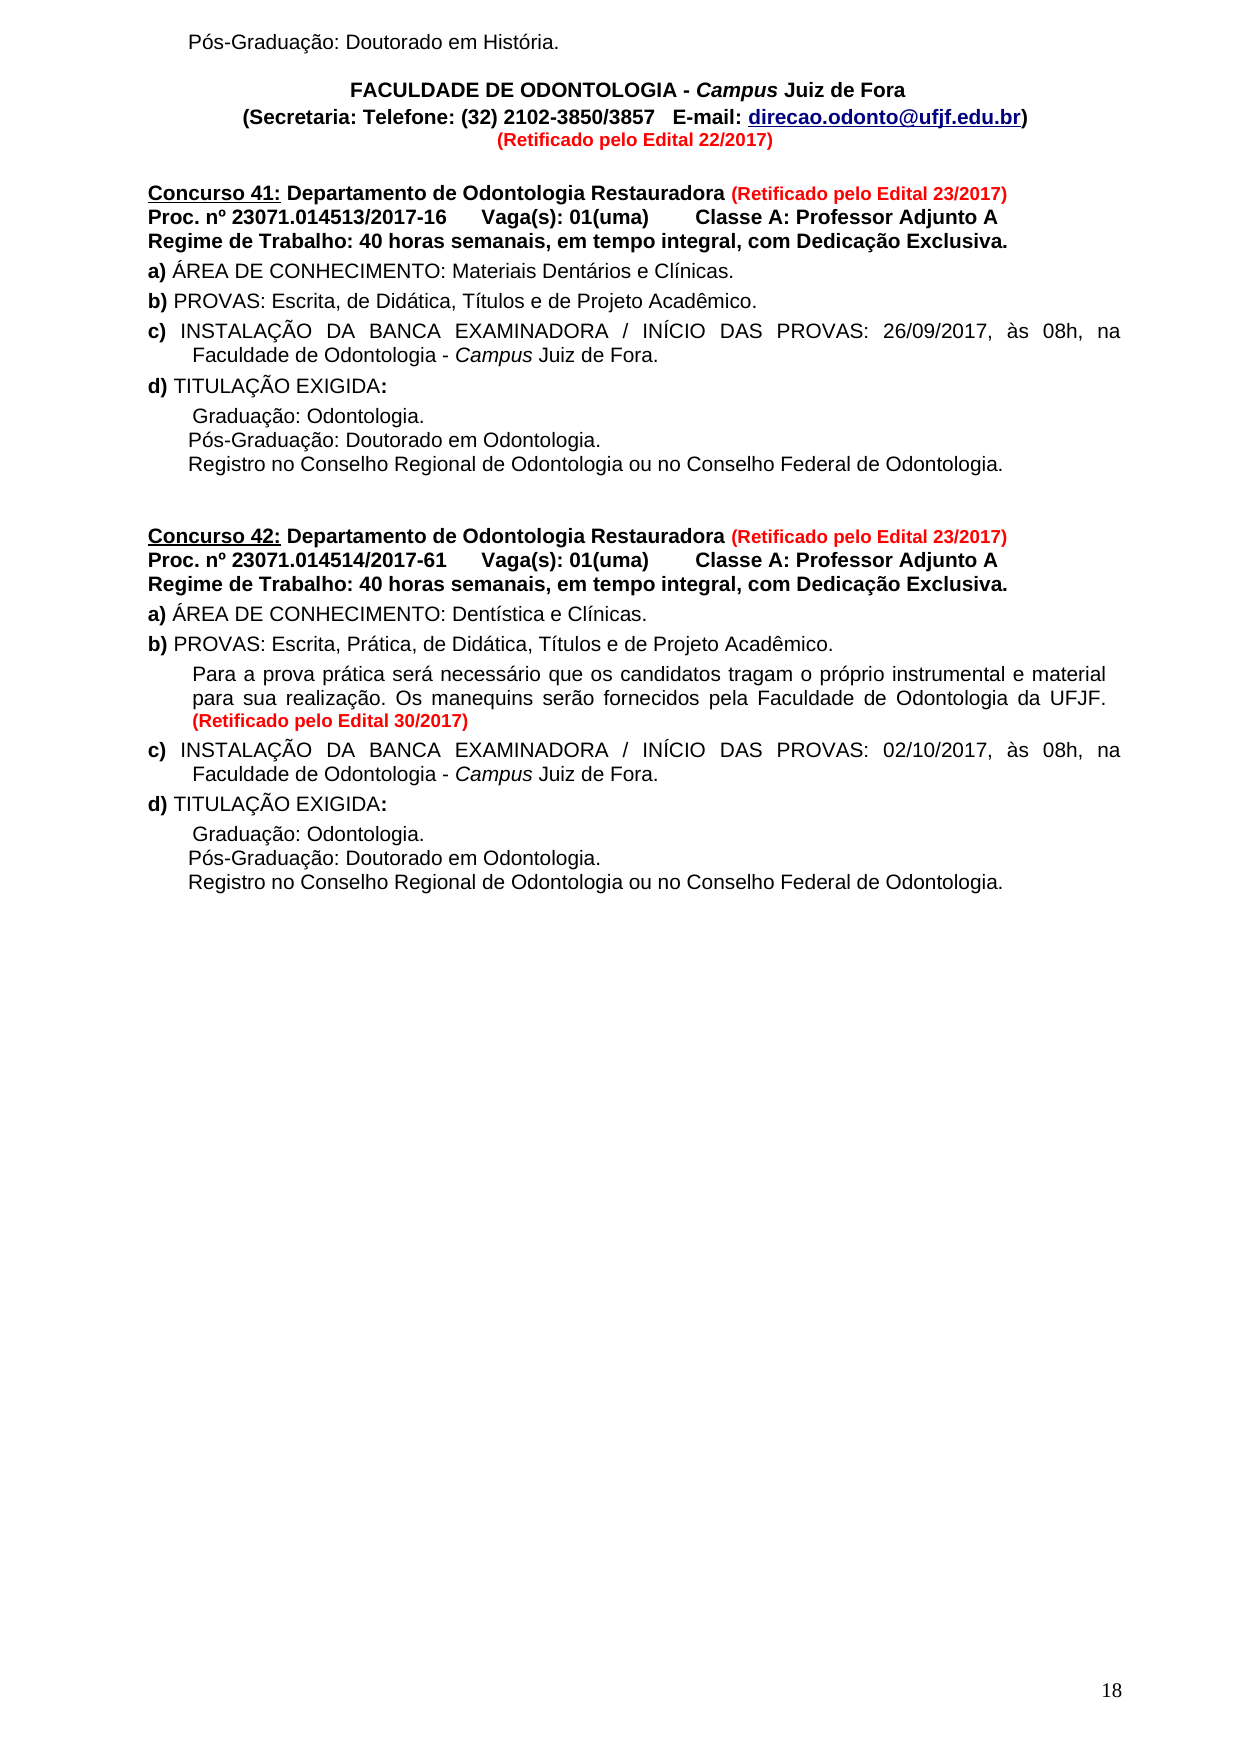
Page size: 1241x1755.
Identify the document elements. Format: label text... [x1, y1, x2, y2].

text (Retificado pelo Edital 22/2017) [148, 129, 1122, 151]
text Graduação: Odontologia. [192, 822, 1122, 846]
text Graduação: Odontologia. [192, 404, 1122, 428]
text Regime de Trabalho: 40 horas semanais, em tempo integral, com Dedicação Exclusiva. [148, 571, 1107, 595]
text Regime de Trabalho: 40 horas semanais, em tempo integral, com Dedicação Exclusiva. [148, 229, 1107, 253]
text Pós-Graduação: Doutorado em História. [148, 29, 1107, 53]
text c) INSTALAÇÃO DA BANCA EXAMINADORA / INÍCIO DAS PROVAS: 26/09/2017, às 08h, na Faculdade de Odontologia - Campus Juiz de Fora. [148, 319, 1122, 367]
text d) TITULAÇÃO EXIGIDA: [148, 792, 1122, 816]
text b) PROVAS: Escrita, Prática, de Didática, Títulos e de Projeto Acadêmico. [148, 632, 1107, 656]
text Pós-Graduação: Doutorado em Odontologia. [148, 846, 1107, 870]
text Pós-Graduação: Doutorado em Odontologia. [148, 428, 1107, 452]
text Registro no Conselho Regional de Odontologia ou no Conselho Federal de Odontologia. [148, 870, 1122, 894]
text b) PROVAS: Escrita, de Didática, Títulos e de Projeto Acadêmico. [148, 289, 1107, 313]
text Proc. nº 23071.014514/2017-61 Vaga(s): 01(uma) Classe A: Professor Adjunto A [148, 547, 1107, 571]
text d) TITULAÇÃO EXIGIDA: [148, 373, 1122, 397]
text a) ÁREA DE CONHECIMENTO: Dentística e Clínicas. [148, 602, 1107, 626]
text Concurso 42: Departamento de Odontologia Restauradora (Retificado pelo Edital 23/2017) [148, 523, 1122, 547]
text Concurso 41: Departamento de Odontologia Restauradora (Retificado pelo Edital 23/2017) [148, 181, 1122, 205]
text FACULDADE DE ODONTOLOGIA - Campus Juiz de Fora [148, 77, 1107, 101]
text c) INSTALAÇÃO DA BANCA EXAMINADORA / INÍCIO DAS PROVAS: 02/10/2017, às 08h, na Faculdade de Odontologia - Campus Juiz de Fora. [148, 738, 1122, 786]
text Para a prova prática será necessário que os candidatos tragam o próprio instrumental e material para sua realização. Os manequins serão fornecidos pela Faculdade de Odontologia da UFJF. (Retificado pelo Edital 30/2017) [192, 662, 1107, 731]
text Registro no Conselho Regional de Odontologia ou no Conselho Federal de Odontologia. [148, 452, 1122, 476]
text a) ÁREA DE CONHECIMENTO: Materiais Dentários e Clínicas. [148, 259, 1107, 283]
text Proc. nº 23071.014513/2017-16 Vaga(s): 01(uma) Classe A: Professor Adjunto A [148, 205, 1107, 229]
text (Secretaria: Telefone: (32) 2102-3850/3857 E-mail: direcao.odonto@ufjf.edu.br) [148, 105, 1122, 129]
